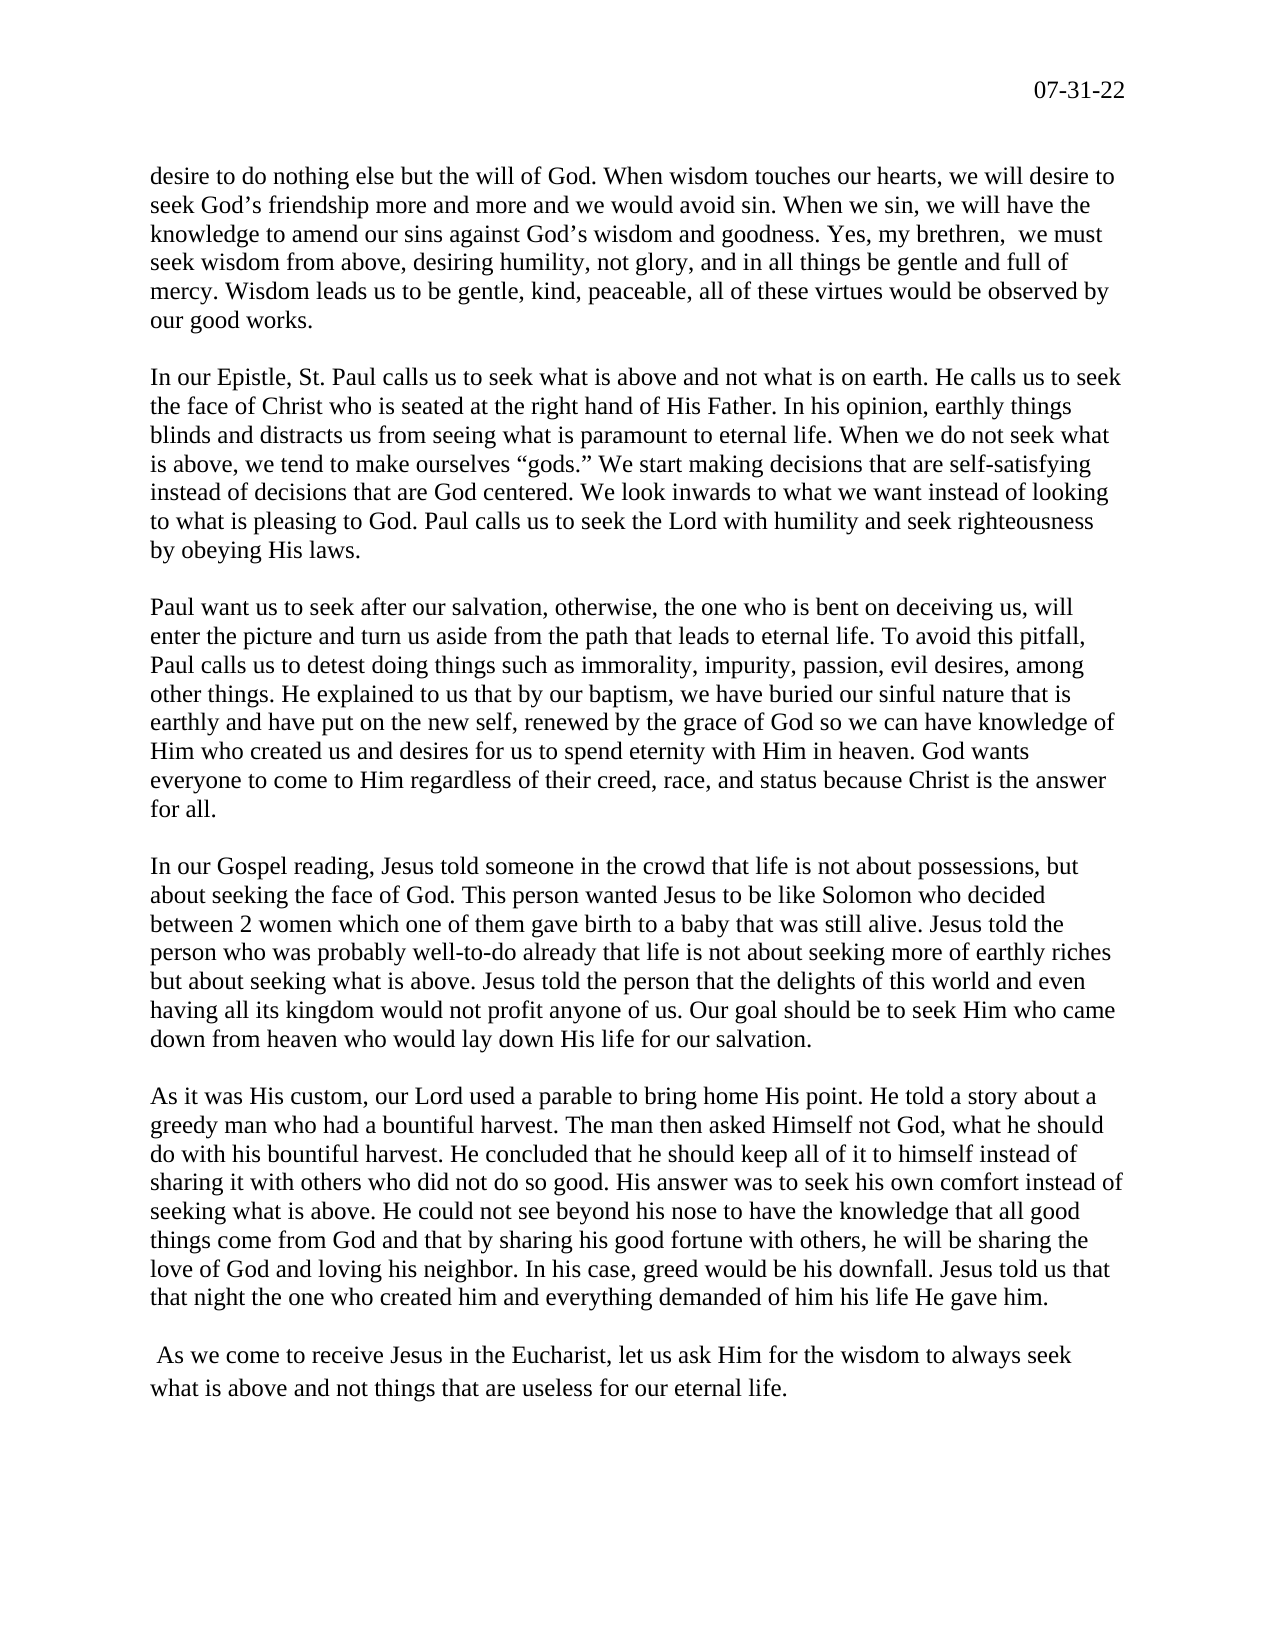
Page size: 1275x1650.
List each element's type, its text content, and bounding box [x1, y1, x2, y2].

text As it was His custom, our Lord used a parable to bring home His point. He told a story about a greedy man who had a bountiful harvest. The man then asked Himself not God, what he should do with his bountiful harvest. He concluded that he should keep all of it to himself instead of sharing it with others who did not do so good. His answer was to seek his own comfort instead of seeking what is above. He could not see beyond his nose to have the knowledge that all good things come from God and that by sharing his good fortune with others, he will be sharing the love of God and loving his neighbor. In his case, greed would be his downfall. Jesus told us that that night the one who created him and everything demanded of him his life He gave him. [150, 1081, 1125, 1311]
text In our Epistle, St. Paul calls us to seek what is above and not what is on earth. He calls us to seek the face of Christ who is seated at the right hand of His Father. In his opinion, earthly things blinds and distracts us from seeing what is paramount to eternal life. When we do not seek what is above, we tend to make ourselves “gods.” We start making decisions that are self-satisfying instead of decisions that are God centered. We look inwards to what we want instead of looking to what is pleasing to God. Paul calls us to seek the Lord with humility and seek righteousness by obeying His laws. [150, 362, 1125, 564]
text Paul want us to seek after our salvation, otherwise, the one who is bent on deceiving us, will enter the picture and turn us aside from the path that leads to eternal life. To avoid this pitfall, Paul calls us to detest doing things such as immorality, impurity, passion, evil desires, among other things. He explained to us that by our baptism, we have buried our sinful nature that is earthly and have put on the new self, renewed by the grace of God so we can have knowledge of Him who created us and desires for us to spend eternity with Him in heaven. God wants everyone to come to Him regardless of their creed, race, and status because Christ is the answer for all. [150, 592, 1125, 822]
text desire to do nothing else but the will of God. When wisdom touches our hearts, we will desire to seek God’s friendship more and more and we would avoid sin. When we sin, we will have the knowledge to amend our sins against God’s wisdom and goodness. Yes, my brethren, we must seek wisdom from above, desiring humility, not glory, and in all things be gentle and full of mercy. Wisdom leads us to be gentle, kind, peaceable, all of these virtues would be observed by our good works. [150, 161, 1125, 334]
text In our Gospel reading, Jesus told someone in the crowd that life is not about possessions, but about seeking the face of God. This person wanted Jesus to be like Solomon who decided between 2 women which one of them gave birth to a baby that was still alive. Jesus told the person who was probably well-to-do already that life is not about seeking more of earthly riches but about seeking what is above. Jesus told the person that the delights of this world and even having all its kingdom would not profit anyone of us. Our goal should be to seek Him who came down from heaven who would lay down His life for our salvation. [150, 851, 1125, 1052]
text As we come to receive Jesus in the Eucharist, let us ask Him for the wisdom to always seek what is above and not things that are useless for our eternal life. [150, 1340, 1125, 1402]
